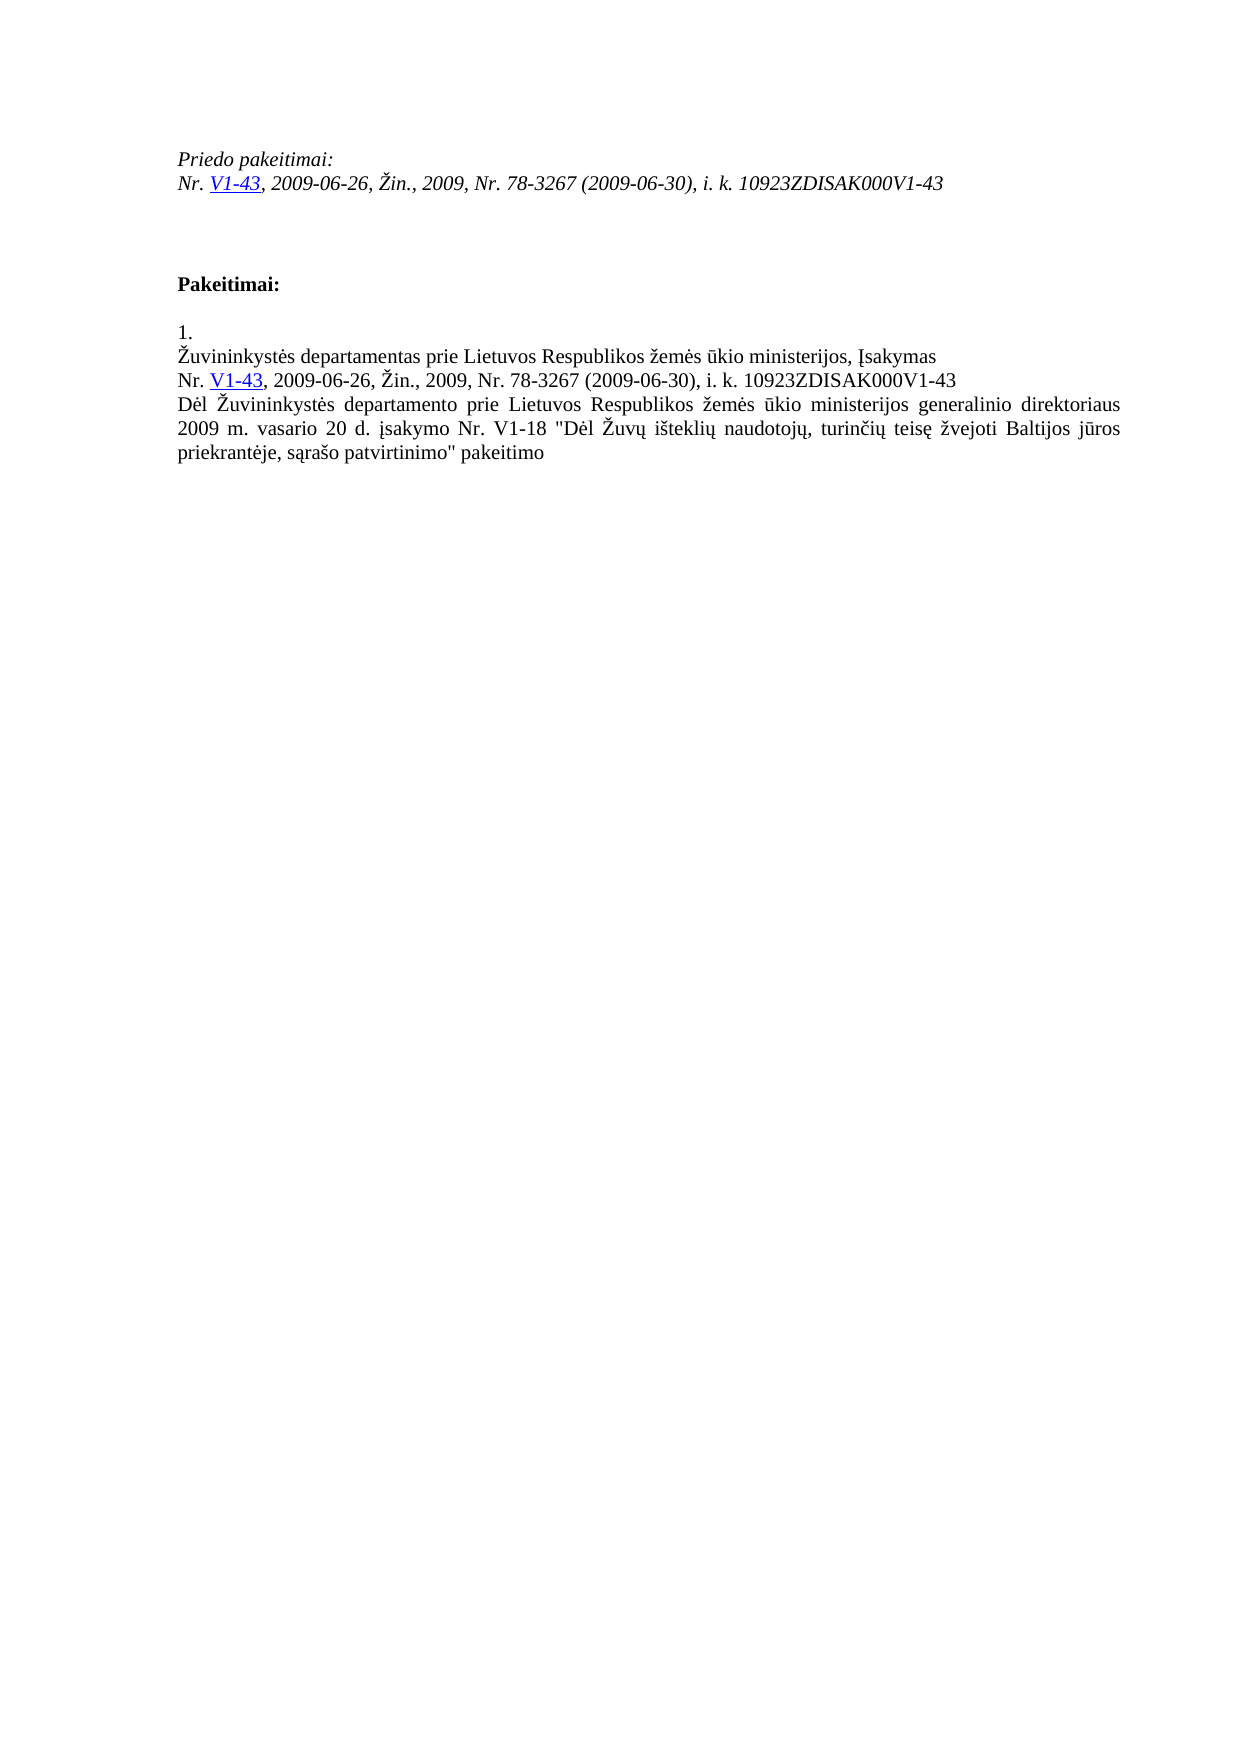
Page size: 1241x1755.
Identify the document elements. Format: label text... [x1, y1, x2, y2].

text Žuvininkystės departamentas prie Lietuvos Respublikos žemės ūkio ministerijos, Įsakymas [177, 344, 1122, 368]
text Dėl Žuvininkystės departamento prie Lietuvos Respublikos žemės ūkio ministerijos generalinio direktoriaus 2009 m. vasario 20 d. įsakymo Nr. V1-18 "Dėl Žuvų išteklių naudotojų, turinčių teisę žvejoti Baltijos jūros priekrantėje, sąrašo patvirtinimo" pakeitimo [177, 392, 1122, 464]
text Nr. V1-43, 2009-06-26, Žin., 2009, Nr. 78-3267 (2009-06-30), i. k. 10923ZDISAK000V1-43 [177, 171, 1122, 195]
text 1. [177, 320, 1122, 344]
text Priedo pakeitimai: [177, 147, 1122, 171]
text Pakeitimai: [177, 272, 1122, 296]
text Nr. V1-43, 2009-06-26, Žin., 2009, Nr. 78-3267 (2009-06-30), i. k. 10923ZDISAK000V1-43 [177, 368, 1122, 392]
